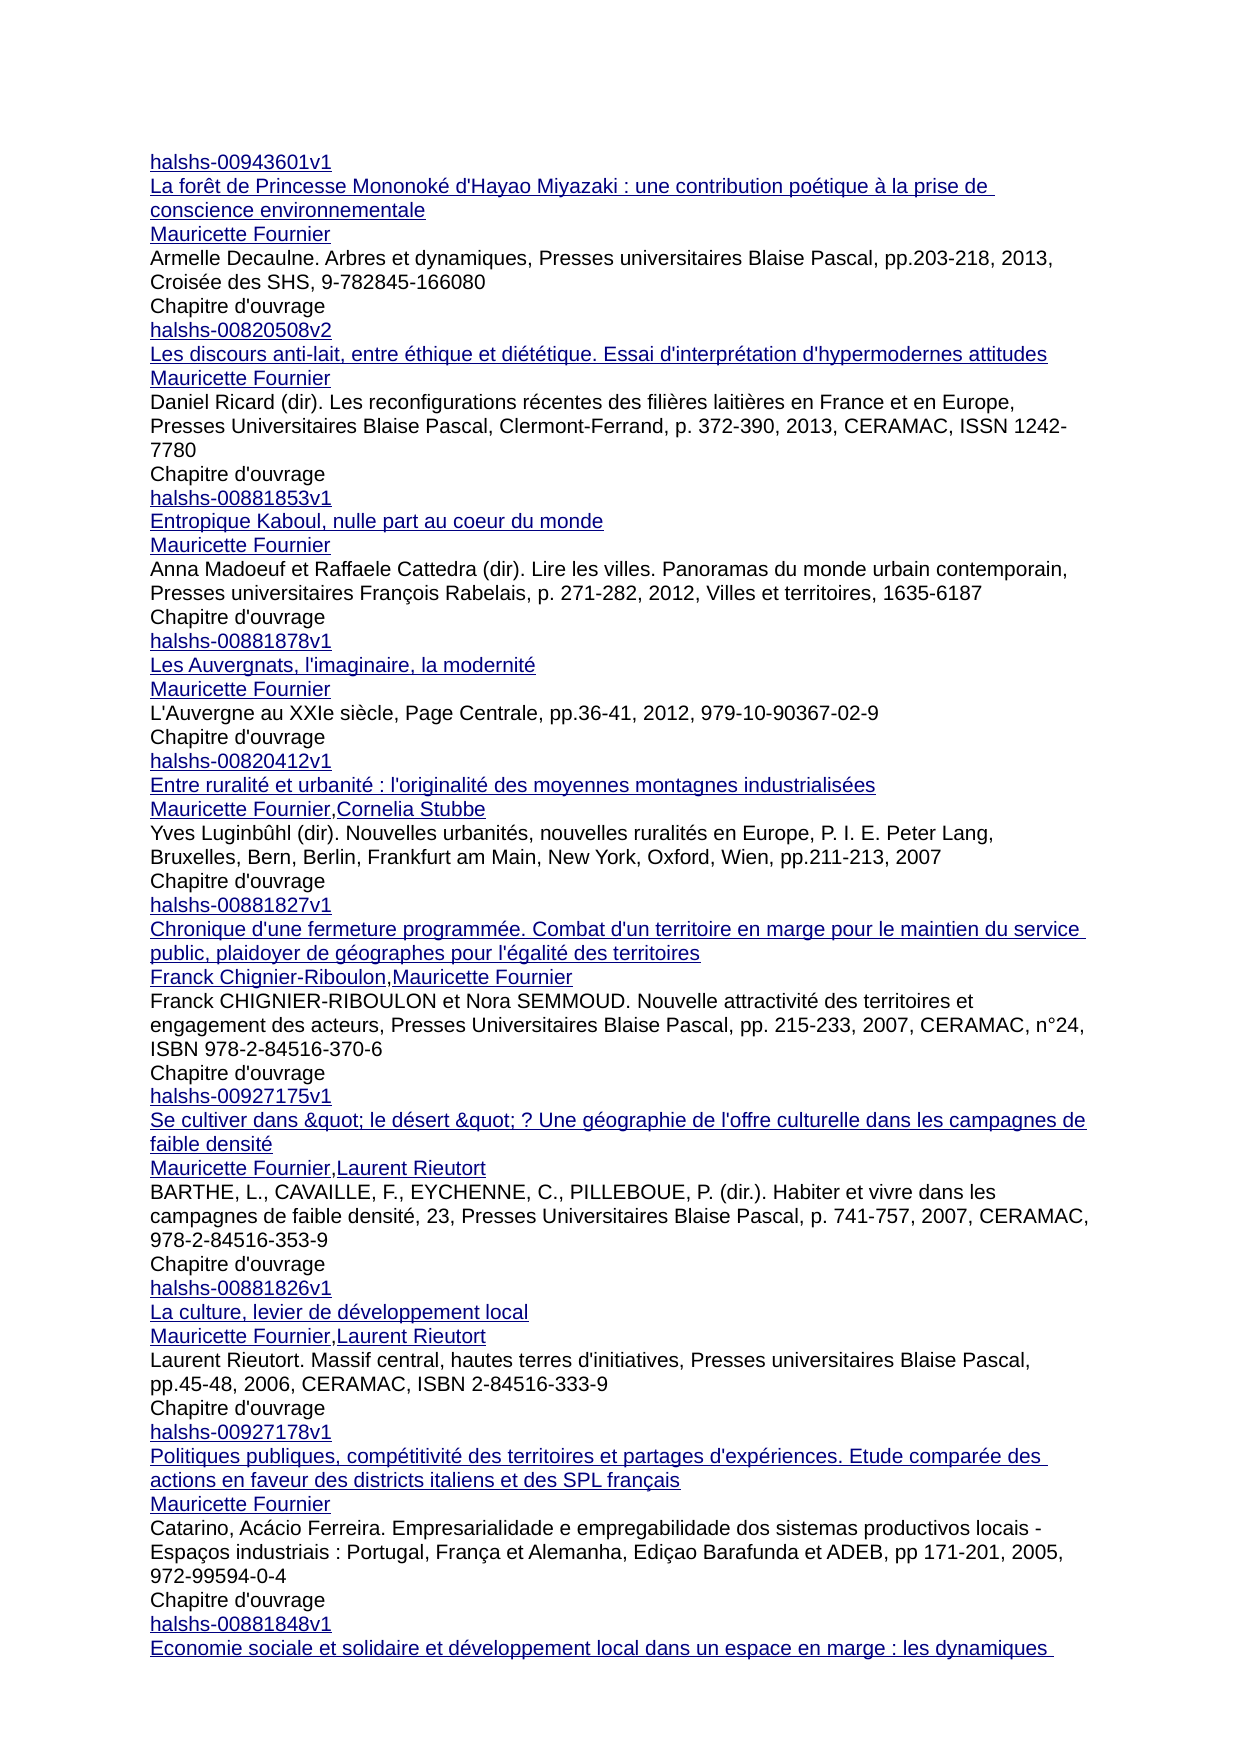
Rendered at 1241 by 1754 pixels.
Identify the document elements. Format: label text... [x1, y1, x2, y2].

table_cell Chronique d'une fermeture programmée. Combat d'un territoire en marge pour le maintien du service public, plaidoyer de géographes pour l'égalité des territoires Franck Chignier-Riboulon,Mauricette Fournier Franck CHIGNIER-RIBOULON et Nora SEMMOUD. Nouvelle attractivité des territoires et engagement des acteurs, Presses Universitaires Blaise Pascal, pp. 215-233, 2007, CERAMAC, n°24, ISBN 978-2-84516-370-6 Chapitre d'ouvrage halshs-00927175v1 [150, 917, 1090, 1108]
table_cell Les discours anti-lait, entre éthique et diététique. Essai d'interprétation d'hypermodernes attitudes Mauricette Fournier Daniel Ricard (dir). Les reconfigurations récentes des filières laitières en France et en Europe, Presses Universitaires Blaise Pascal, Clermont-Ferrand, p. 372-390, 2013, CERAMAC, ISSN 1242-7780 Chapitre d'ouvrage halshs-00881853v1 [150, 342, 1090, 509]
table_cell Se cultiver dans &quot; le désert &quot; ? Une géographie de l'offre culturelle dans les campagnes de faible densité Mauricette Fournier,Laurent Rieutort BARTHE, L., CAVAILLE, F., EYCHENNE, C., PILLEBOUE, P. (dir.). Habiter et vivre dans les campagnes de faible densité, 23, Presses Universitaires Blaise Pascal, p. 741-757, 2007, CERAMAC, 978-2-84516-353-9 Chapitre d'ouvrage halshs-00881826v1 [150, 1108, 1090, 1300]
table_cell Les Auvergnats, l'imaginaire, la modernité Mauricette Fournier L'Auvergne au XXIe siècle, Page Centrale, pp.36-41, 2012, 979-10-90367-02-9 Chapitre d'ouvrage halshs-00820412v1 [150, 653, 1090, 773]
table_cell Entre ruralité et urbanité : l'originalité des moyennes montagnes industrialisées Mauricette Fournier,Cornelia Stubbe Yves Luginbûhl (dir). Nouvelles urbanités, nouvelles ruralités en Europe, P. I. E. Peter Lang, Bruxelles, Bern, Berlin, Frankfurt am Main, New York, Oxford, Wien, pp.211-213, 2007 Chapitre d'ouvrage halshs-00881827v1 [150, 773, 1090, 917]
table_cell Economie sociale et solidaire et développement local dans un espace en marge : les dynamiques [150, 1635, 1090, 1659]
table_cell Politiques publiques, compétitivité des territoires et partages d'expériences. Etude comparée des actions en faveur des districts italiens et des SPL français Mauricette Fournier Catarino, Acácio Ferreira. Empresarialidade e empregabilidade dos sistemas productivos locais - Espaços industriais : Portugal, França et Alemanha, Ediçao Barafunda et ADEB, pp 171-201, 2005, 972-99594-0-4 Chapitre d'ouvrage halshs-00881848v1 [150, 1444, 1090, 1635]
table_cell La forêt de Princesse Mononoké d'Hayao Miyazaki : une contribution poétique à la prise de conscience environnementale Mauricette Fournier Armelle Decaulne. Arbres et dynamiques, Presses universitaires Blaise Pascal, pp.203-218, 2013, Croisée des SHS, 9-782845-166080 Chapitre d'ouvrage halshs-00820508v2 [150, 174, 1090, 342]
table_cell Entropique Kaboul, nulle part au coeur du monde Mauricette Fournier Anna Madoeuf et Raffaele Cattedra (dir). Lire les villes. Panoramas du monde urbain contemporain, Presses universitaires François Rabelais, p. 271-282, 2012, Villes et territoires, 1635-6187 Chapitre d'ouvrage halshs-00881878v1 [150, 509, 1090, 653]
table_cell La culture, levier de développement local Mauricette Fournier,Laurent Rieutort Laurent Rieutort. Massif central, hautes terres d'initiatives, Presses universitaires Blaise Pascal, pp.45-48, 2006, CERAMAC, ISBN 2-84516-333-9 Chapitre d'ouvrage halshs-00927178v1 [150, 1300, 1090, 1444]
table_cell halshs-00943601v1 [150, 150, 1090, 174]
